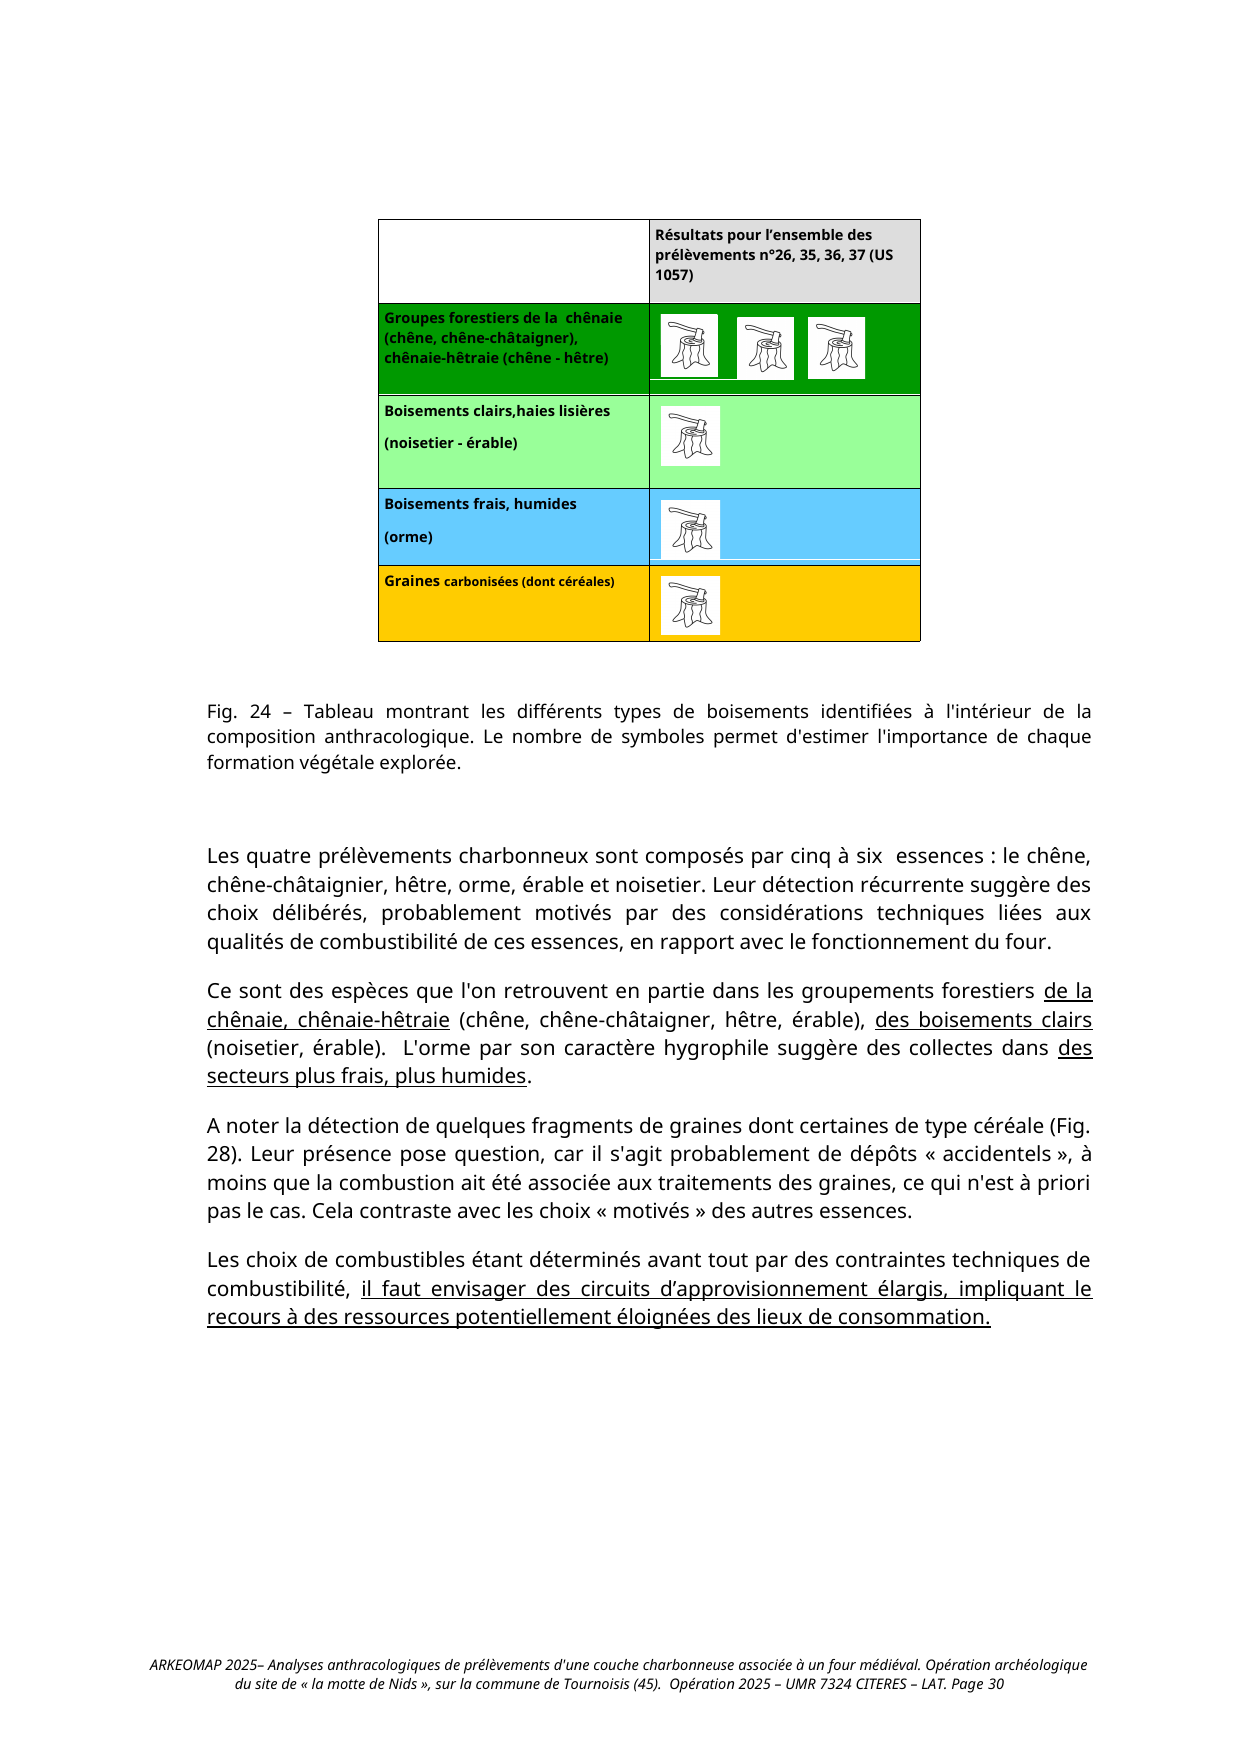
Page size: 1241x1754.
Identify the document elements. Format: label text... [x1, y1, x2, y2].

table_cell Graines carbonisées (dont céréales) [379, 566, 649, 641]
picture [660, 314, 718, 377]
table_cell [650, 560, 920, 565]
table_header Résultats pour l’ensemble des prélèvements n°26, 35, 36, 37 (US 1057) [650, 220, 920, 302]
table_cell [650, 566, 920, 641]
text Ce sont des espèces que l'on retrouvent en partie dans les groupements forestiers de la chênaie, chênaie-hêtraie (chêne, chêne-châtaigner, hêtre, érable), des boisements clairs (noisetier, érable). L'orme par son caractère hygrophile suggère des collectes dans des secteurs plus frais, plus humides. [207, 976, 1092, 1090]
text A noter la détection de quelques fragments de graines dont certaines de type céréale (Fig. 28). Leur présence pose question, car il s'agit probablement de dépôts « accidentels », à moins que la combustion ait été associée aux traitements des graines, ce qui n'est à priori pas le cas. Cela contraste avec les choix « motivés » des autres essences. [207, 1111, 1092, 1224]
table_cell Boisements frais, humides (orme) [379, 489, 649, 565]
table_cell [650, 304, 920, 394]
table_header [379, 220, 649, 302]
table_cell Boisements clairs,haies lisières (noisetier - érable) [379, 396, 649, 488]
picture [661, 406, 721, 466]
text Les choix de combustibles étant déterminés avant tout par des contraintes techniques de combustibilité, il faut envisager des circuits d’approvisionnement élargis, impliquant le recours à des ressources potentiellement éloignées des lieux de consommation. [207, 1245, 1092, 1331]
picture [737, 317, 794, 380]
table_cell [650, 396, 920, 488]
picture [661, 500, 721, 560]
text Fig. 24 – Tableau montrant les différents types de boisements identifiées à l'intérieur de la composition anthracologique. Le nombre de symboles permet d'estimer l'importance de chaque formation végétale explorée. [207, 698, 1092, 774]
table_cell Groupes forestiers de la chênaie (chêne, chêne-châtaigner), chênaie-hêtraie (chêne - hêtre) [379, 304, 649, 394]
table_cell [650, 489, 920, 559]
text Les quatre prélèvements charbonneux sont composés par cinq à six essences : le chêne, chêne-châtaignier, hêtre, orme, érable et noisetier. Leur détection récurrente suggère des choix délibérés, probablement motivés par des considérations techniques liées aux qualités de combustibilité de ces essences, en rapport avec le fonctionnement du four. [207, 842, 1092, 955]
picture [808, 317, 866, 379]
picture [661, 576, 721, 635]
